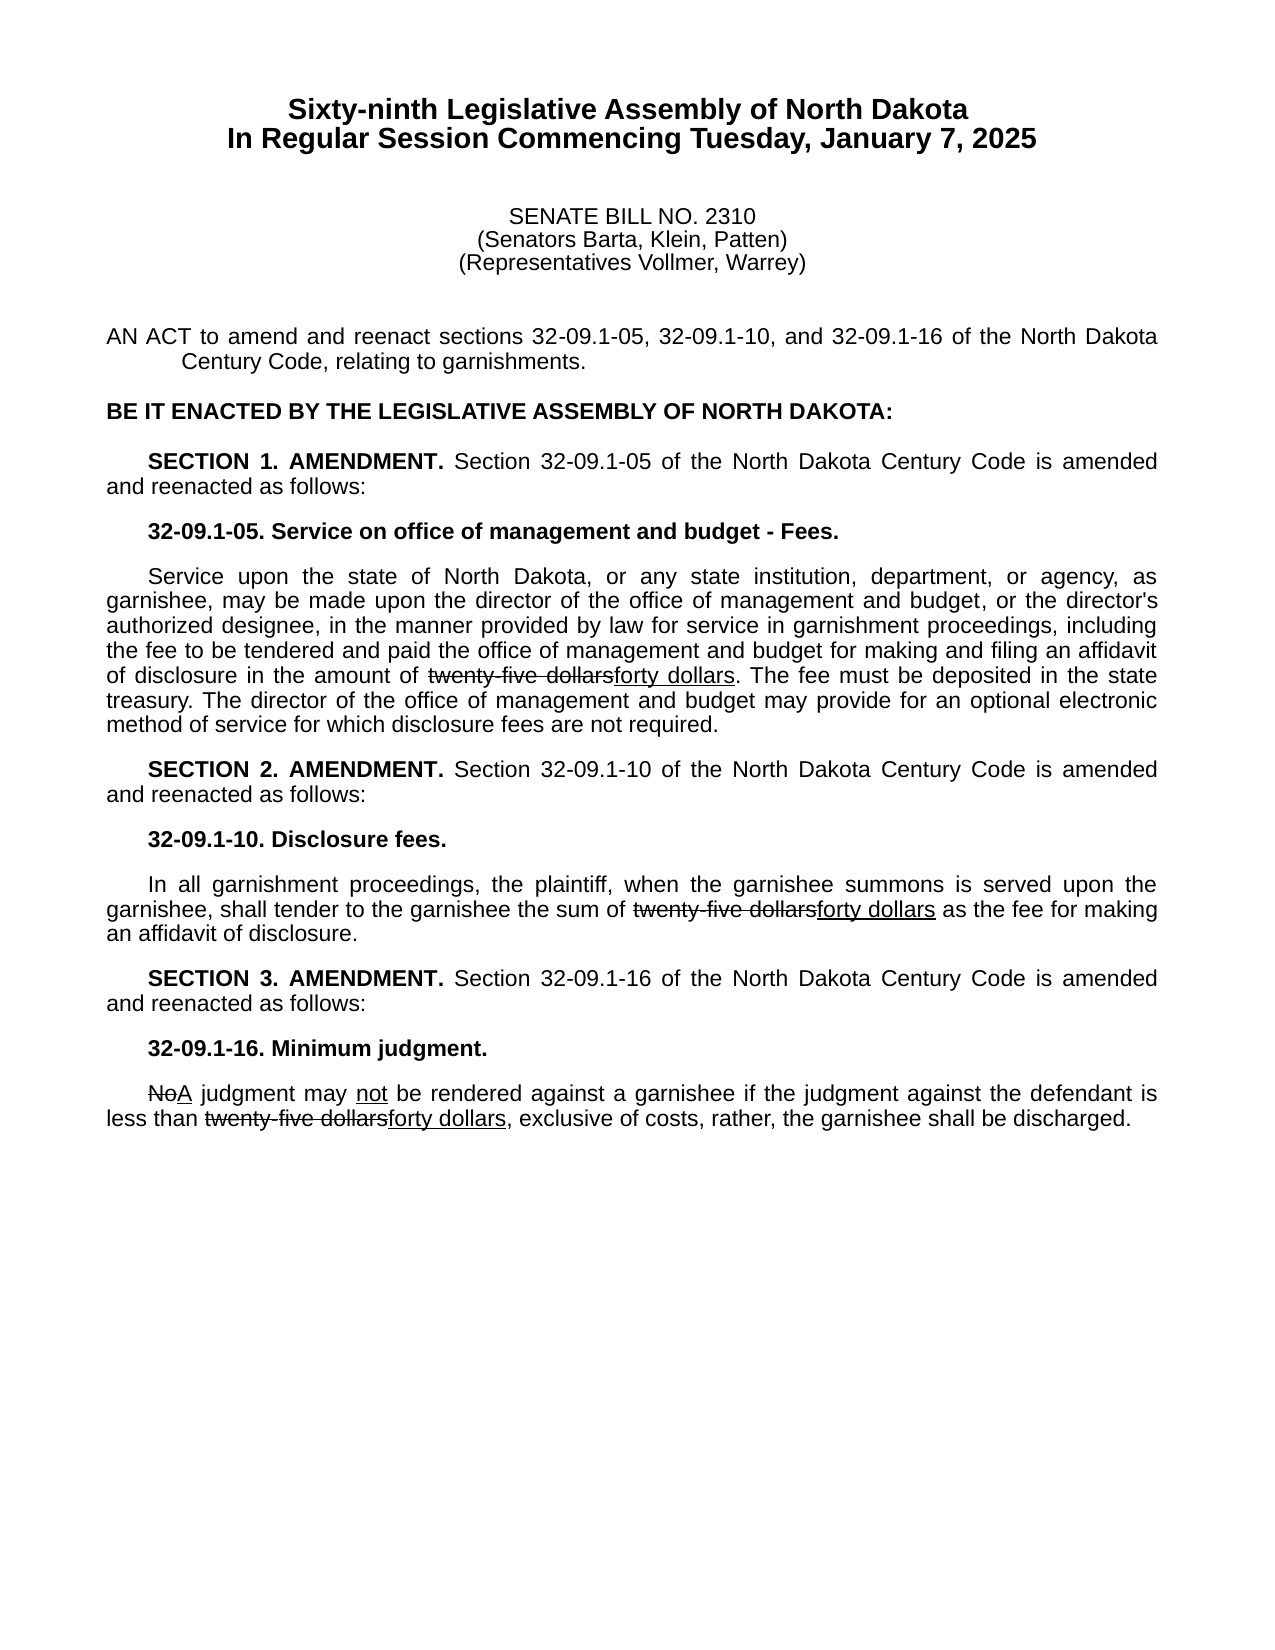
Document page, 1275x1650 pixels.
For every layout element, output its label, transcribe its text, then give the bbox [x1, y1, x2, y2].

text SECTION 2. AMENDMENT. Section 32‑09.1‑10 of the North Dakota Century Code is amended and reenacted as follows: [106, 758, 1158, 807]
title AN ACT to amend and reenact sections 32‑09.1‑05, 32‑09.1‑10, and 32‑09.1‑16 of the North Dakota Century Code, relating to garnishments. [106, 325, 1158, 374]
text SECTION 3. AMENDMENT. Section 32‑09.1‑16 of the North Dakota Century Code is amended and reenacted as follows: [106, 967, 1158, 1017]
text (Representatives Vollmer, Warrey) [106, 252, 1158, 275]
text BE IT ENACTED BY THE LEGISLATIVE ASSEMBLY OF NORTH DAKOTA: [106, 400, 1158, 425]
text SECTION 1. AMENDMENT. Section 32‑09.1‑05 of the North Dakota Century Code is amended and reenacted as follows: [106, 450, 1158, 499]
subtitle 32‑09.1‑16. Minimum judgment. [106, 1037, 1158, 1061]
title Sixty-ninth Legislative Assembly of North Dakota [106, 96, 1158, 125]
text (Senators Barta, Klein, Patten) [106, 229, 1158, 252]
text In all garnishment proceedings, the plaintiff, when the garnishee summons is served upon the garnishee, shall tender to the garnishee the sum of twenty‑five dollarsforty dollars as the fee for making an affidavit of disclosure. [106, 872, 1158, 947]
title In Regular Session Commencing Tuesday, January 7, 2025 [106, 125, 1158, 154]
text NoA judgment may not be rendered against a garnishee if the judgment against the defendant is less than twenty‑five dollarsforty dollars, exclusive of costs, rather, the garnishee shall be discharged. [106, 1082, 1158, 1131]
text Senate BILL NO. 2310 [106, 204, 1158, 229]
subtitle 32‑09.1‑05. Service on office of management and budget ‑ Fees. [106, 519, 1158, 544]
subtitle 32‑09.1‑10. Disclosure fees. [106, 828, 1158, 852]
text Service upon the state of North Dakota, or any state institution, department, or agency, as garnishee, may be made upon the director of the office of management and budget, or the director's authorized designee, in the manner provided by law for service in garnishment proceedings, including the fee to be tendered and paid the office of management and budget for making and filing an affidavit of disclosure in the amount of twenty‑five dollarsforty dollars. The fee must be deposited in the state treasury. The director of the office of management and budget may provide for an optional electronic method of service for which disclosure fees are not required. [106, 564, 1158, 738]
